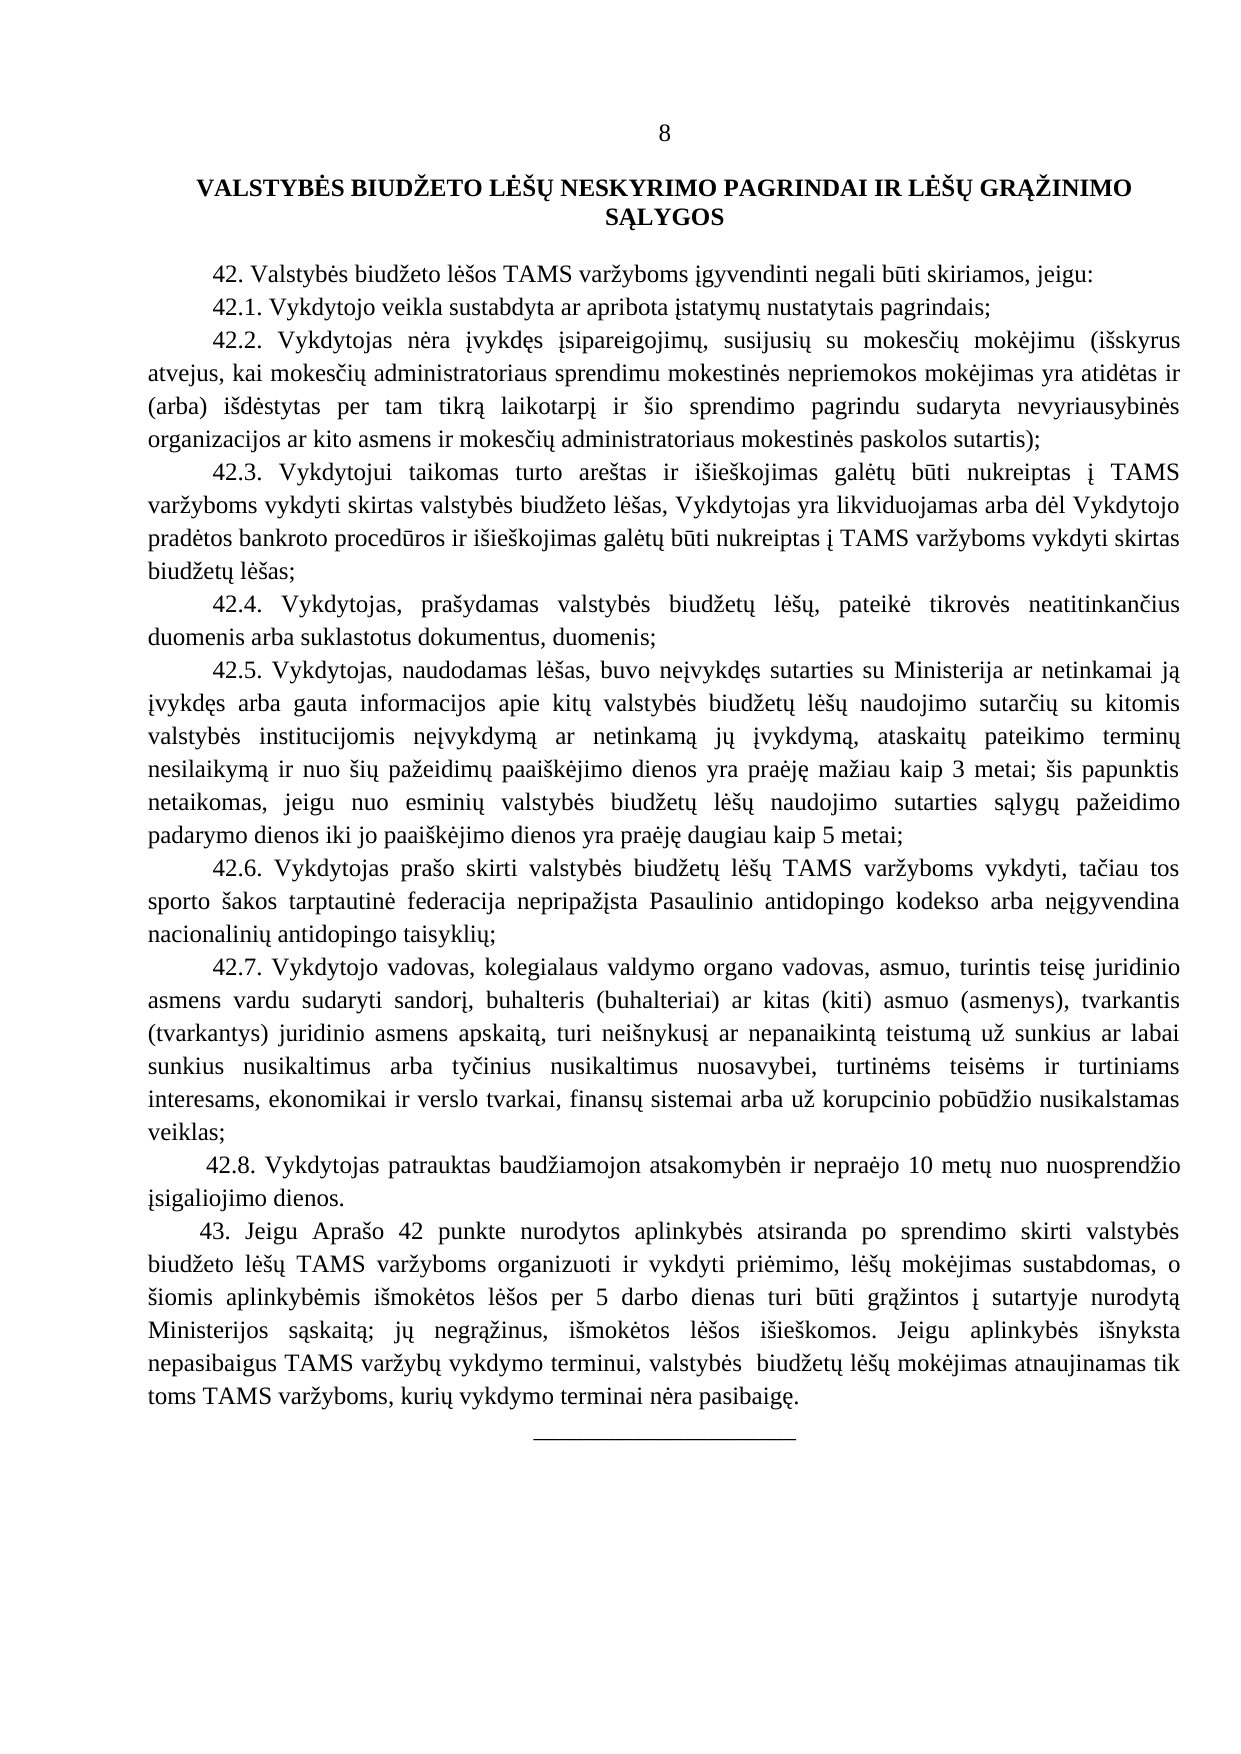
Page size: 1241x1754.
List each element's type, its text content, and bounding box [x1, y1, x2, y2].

text 42.1. Vykdytojo veikla sustabdyta ar apribota įstatymų nustatytais pagrindais; [148, 292, 1181, 321]
text 43. Jeigu Aprašo 42 punkte nurodytos aplinkybės atsiranda po sprendimo skirti valstybės biudžeto lėšų TAMS varžyboms organizuoti ir vykdyti priėmimo, lėšų mokėjimas sustabdomas, o šiomis aplinkybėmis išmokėtos lėšos per 5 darbo dienas turi būti grąžintos į sutartyje nurodytą Ministerijos sąskaitą; jų negrąžinus, išmokėtos lėšos išieškomos. Jeigu aplinkybės išnyksta nepasibaigus TAMS varžybų vykdymo terminui, valstybės biudžetų lėšų mokėjimas atnaujinamas tik toms TAMS varžyboms, kurių vykdymo terminai nėra pasibaigę. [148, 1216, 1181, 1410]
text 42.7. Vykdytojo vadovas, kolegialaus valdymo organo vadovas, asmuo, turintis teisę juridinio asmens vardu sudaryti sandorį, buhalteris (buhalteriai) ar kitas (kiti) asmuo (asmenys), tvarkantis (tvarkantys) juridinio asmens apskaitą, turi neišnykusį ar nepanaikintą teistumą už sunkius ar labai sunkius nusikaltimus arba tyčinius nusikaltimus nuosavybei, turtinėms teisėms ir turtiniams interesams, ekonomikai ir verslo tvarkai, finansų sistemai arba už korupcinio pobūdžio nusikalstamas veiklas; [148, 952, 1181, 1146]
text _____________________ [148, 1414, 1181, 1443]
text 42.3. Vykdytojui taikomas turto areštas ir išieškojimas galėtų būti nukreiptas į TAMS varžyboms vykdyti skirtas valstybės biudžeto lėšas, Vykdytojas yra likviduojamas arba dėl Vykdytojo pradėtos bankroto procedūros ir išieškojimas galėtų būti nukreiptas į TAMS varžyboms vykdyti skirtas biudžetų lėšas; [148, 457, 1181, 585]
text 42.5. Vykdytojas, naudodamas lėšas, buvo neįvykdęs sutarties su Ministerija ar netinkamai ją įvykdęs arba gauta informacijos apie kitų valstybės biudžetų lėšų naudojimo sutarčių su kitomis valstybės institucijomis neįvykdymą ar netinkamą jų įvykdymą, ataskaitų pateikimo terminų nesilaikymą ir nuo šių pažeidimų paaiškėjimo dienos yra praėję mažiau kaip 3 metai; šis papunktis netaikomas, jeigu nuo esminių valstybės biudžetų lėšų naudojimo sutarties sąlygų pažeidimo padarymo dienos iki jo paaiškėjimo dienos yra praėję daugiau kaip 5 metai; [148, 655, 1181, 849]
text VALSTYBĖS BIUDŽETO LĖŠŲ NESKYRIMO PAGRINDAI IR LĖŠŲ GRĄŽINIMO SĄLYGOS [148, 173, 1181, 231]
text 42.8. Vykdytojas patrauktas baudžiamojon atsakomybėn ir nepraėjo 10 metų nuo nuosprendžio įsigaliojimo dienos. [148, 1150, 1181, 1212]
text 42. Valstybės biudžeto lėšos TAMS varžyboms įgyvendinti negali būti skiriamos, jeigu: [148, 259, 1181, 287]
text 42.6. Vykdytojas prašo skirti valstybės biudžetų lėšų TAMS varžyboms vykdyti, tačiau tos sporto šakos tarptautinė federacija nepripažįsta Pasaulinio antidopingo kodekso arba neįgyvendina nacionalinių antidopingo taisyklių; [148, 853, 1181, 948]
text 42.4. Vykdytojas, prašydamas valstybės biudžetų lėšų, pateikė tikrovės neatitinkančius duomenis arba suklastotus dokumentus, duomenis; [148, 589, 1181, 651]
text 42.2. Vykdytojas nėra įvykdęs įsipareigojimų, susijusių su mokesčių mokėjimu (išskyrus atvejus, kai mokesčių administratoriaus sprendimu mokestinės nepriemokos mokėjimas yra atidėtas ir (arba) išdėstytas per tam tikrą laikotarpį ir šio sprendimo pagrindu sudaryta nevyriausybinės organizacijos ar kito asmens ir mokesčių administratoriaus mokestinės paskolos sutartis); [148, 325, 1181, 453]
